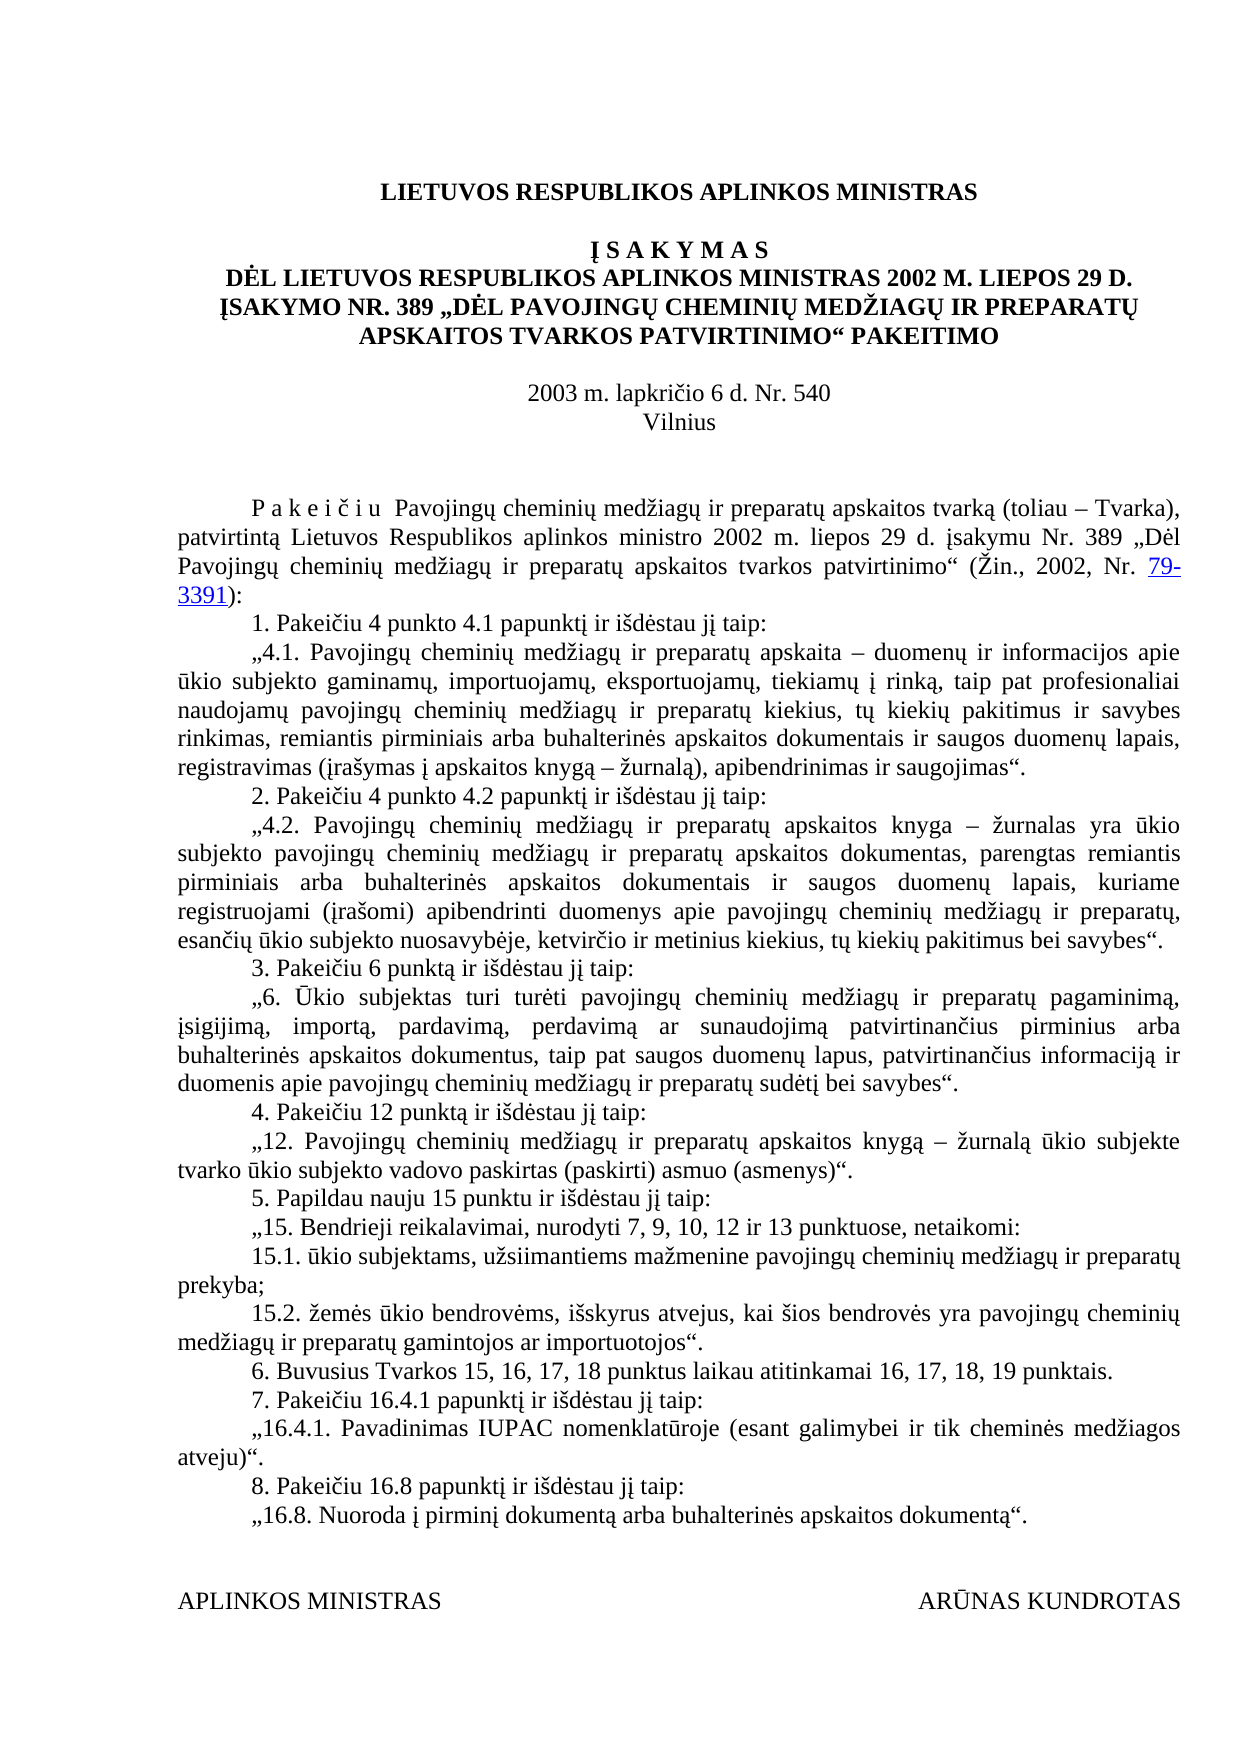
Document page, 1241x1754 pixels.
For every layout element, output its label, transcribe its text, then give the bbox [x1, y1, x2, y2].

text APLINKOS MINISTRAS ARŪNAS KUNDROTAS [177, 1586, 1181, 1615]
text 2003 m. lapkričio 6 d. Nr. 540 [177, 378, 1181, 407]
text „4.1. Pavojingų cheminių medžiagų ir preparatų apskaita – duomenų ir informacijos apie ūkio subjekto gaminamų, importuojamų, eksportuojamų, tiekiamų į rinką, taip pat profesionaliai naudojamų pavojingų cheminių medžiagų ir preparatų kiekius, tų kiekių pakitimus ir savybes rinkimas, remiantis pirminiais arba buhalterinės apskaitos dokumentais ir saugos duomenų lapais, registravimas (įrašymas į apskaitos knygą – žurnalą), apibendrinimas ir saugojimas“. [177, 637, 1181, 781]
text 15.1. ūkio subjektams, užsiimantiems mažmenine pavojingų cheminių medžiagų ir preparatų prekyba; [177, 1241, 1181, 1298]
text „6. Ūkio subjektas turi turėti pavojingų cheminių medžiagų ir preparatų pagaminimą, įsigijimą, importą, pardavimą, perdavimą ar sunaudojimą patvirtinančius pirminius arba buhalterinės apskaitos dokumentus, taip pat saugos duomenų lapus, patvirtinančius informaciją ir duomenis apie pavojingų cheminių medžiagų ir preparatų sudėtį bei savybes“. [177, 982, 1181, 1097]
text 7. Pakeičiu 16.4.1 papunktį ir išdėstau jį taip: [177, 1385, 1181, 1413]
text „4.2. Pavojingų cheminių medžiagų ir preparatų apskaitos knyga – žurnalas yra ūkio subjekto pavojingų cheminių medžiagų ir preparatų apskaitos dokumentas, parengtas remiantis pirminiais arba buhalterinės apskaitos dokumentais ir saugos duomenų lapais, kuriame registruojami (įrašomi) apibendrinti duomenys apie pavojingų cheminių medžiagų ir preparatų, esančių ūkio subjekto nuosavybėje, ketvirčio ir metinius kiekius, tų kiekių pakitimus bei savybes“. [177, 810, 1181, 953]
text Vilnius [177, 407, 1181, 436]
text Pakeičiu Pavojingų cheminių medžiagų ir preparatų apskaitos tvarką (toliau – Tvarka), patvirtintą Lietuvos Respublikos aplinkos ministro 2002 m. liepos 29 d. įsakymu Nr. 389 „Dėl Pavojingų cheminių medžiagų ir preparatų apskaitos tvarkos patvirtinimo“ (Žin., 2002, Nr. 79-3391): [177, 493, 1181, 608]
text „16.4.1. Pavadinimas IUPAC nomenklatūroje (esant galimybei ir tik cheminės medžiagos atveju)“. [177, 1413, 1181, 1471]
text 15.2. žemės ūkio bendrovėms, išskyrus atvejus, kai šios bendrovės yra pavojingų cheminių medžiagų ir preparatų gamintojos ar importuotojos“. [177, 1298, 1181, 1356]
text Į S A K Y M A S [177, 235, 1181, 263]
text „12. Pavojingų cheminių medžiagų ir preparatų apskaitos knygą – žurnalą ūkio subjekte tvarko ūkio subjekto vadovo paskirtas (paskirti) asmuo (asmenys)“. [177, 1126, 1181, 1183]
text 3. Pakeičiu 6 punktą ir išdėstau jį taip: [177, 953, 1181, 982]
text 6. Buvusius Tvarkos 15, 16, 17, 18 punktus laikau atitinkamai 16, 17, 18, 19 punktais. [177, 1356, 1181, 1385]
text 1. Pakeičiu 4 punkto 4.1 papunktį ir išdėstau jį taip: [177, 608, 1181, 637]
text LIETUVOS RESPUBLIKOS APLINKOS MINISTRAS [177, 177, 1181, 206]
text „16.8. Nuoroda į pirminį dokumentą arba buhalterinės apskaitos dokumentą“. [177, 1500, 1181, 1528]
text „15. Bendrieji reikalavimai, nurodyti 7, 9, 10, 12 ir 13 punktuose, netaikomi: [177, 1212, 1181, 1241]
text 5. Papildau nauju 15 punktu ir išdėstau jį taip: [177, 1183, 1181, 1212]
text 8. Pakeičiu 16.8 papunktį ir išdėstau jį taip: [177, 1471, 1181, 1500]
text DĖL LIETUVOS RESPUBLIKOS APLINKOS MINISTRAS 2002 M. LIEPOS 29 D. ĮSAKYMO NR. 389 „DĖL PAVOJINGŲ CHEMINIŲ MEDŽIAGŲ IR PREPARATŲ APSKAITOS TVARKOS PATVIRTINIMO“ PAKEITIMO [177, 263, 1181, 350]
text 2. Pakeičiu 4 punkto 4.2 papunktį ir išdėstau jį taip: [177, 781, 1181, 810]
text 4. Pakeičiu 12 punktą ir išdėstau jį taip: [177, 1097, 1181, 1126]
